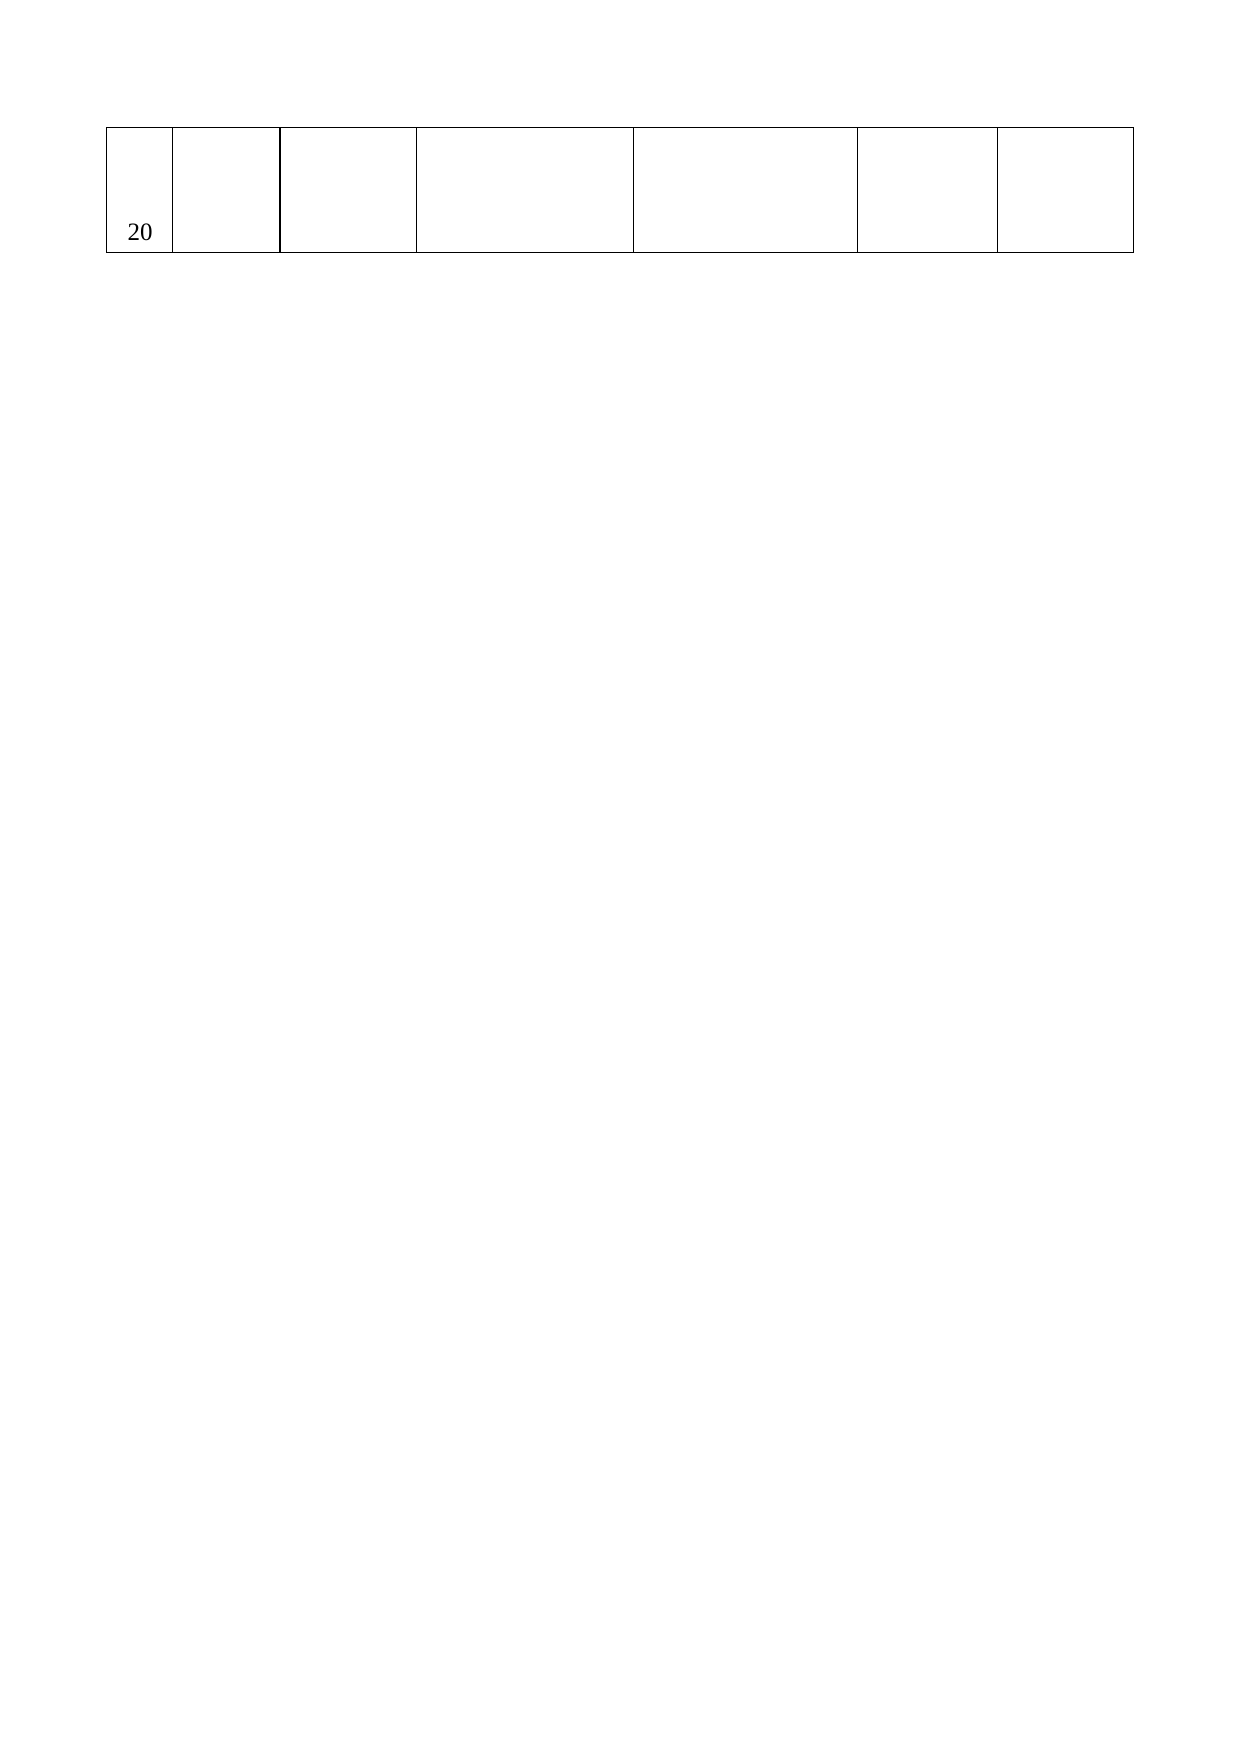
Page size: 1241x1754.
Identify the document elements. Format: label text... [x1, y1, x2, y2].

table_cell 20 [107, 128, 172, 252]
table_cell [281, 128, 416, 252]
table_cell [417, 128, 633, 252]
table_cell [998, 128, 1133, 252]
table_cell [173, 128, 279, 252]
table_cell [858, 128, 997, 252]
table_cell [634, 128, 857, 252]
